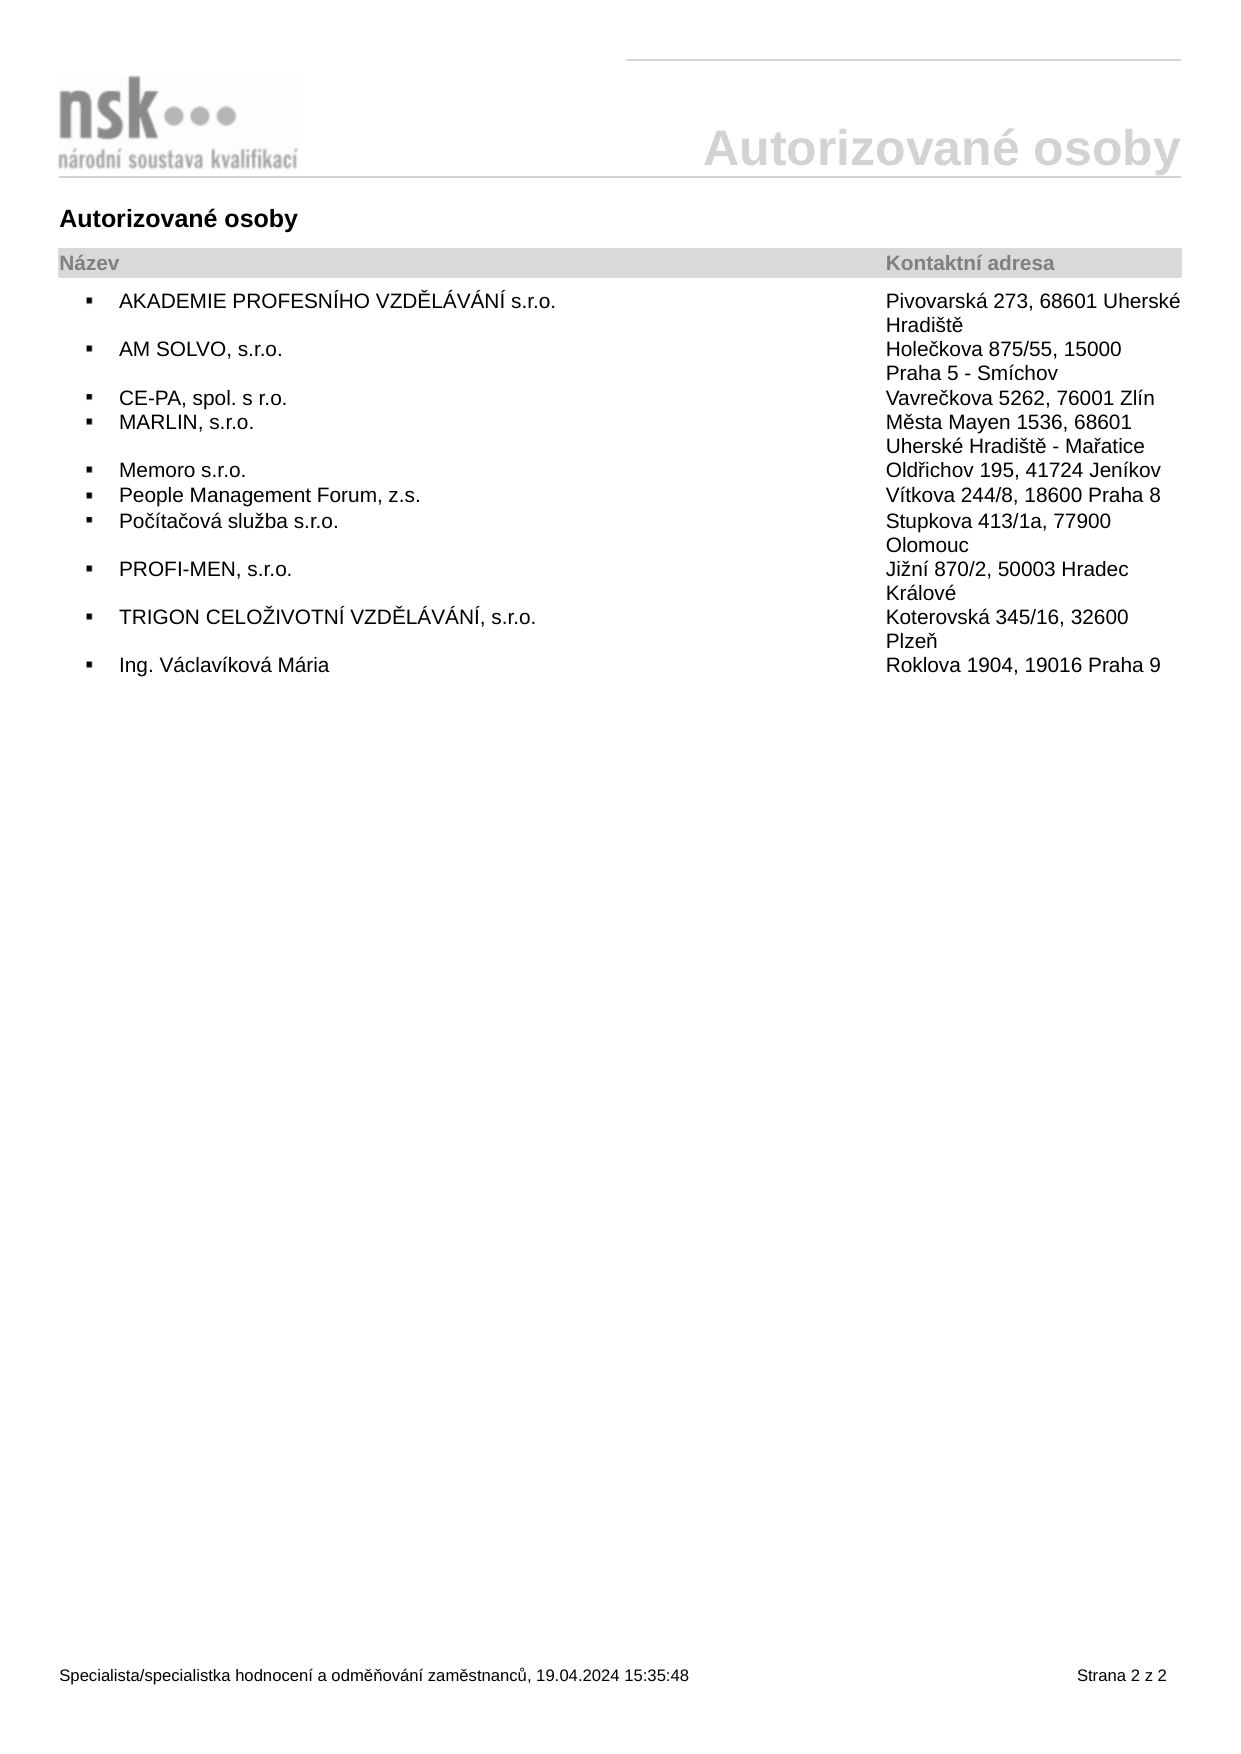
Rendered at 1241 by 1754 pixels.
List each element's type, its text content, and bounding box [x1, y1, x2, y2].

table_cell [618, 630, 626, 652]
table_cell [481, 1278, 617, 1468]
table_cell Autorizované osoby [59, 200, 1181, 236]
table_cell Jižní 870/2, 50003 Hradec Králové [886, 557, 1181, 604]
table_cell [626, 362, 860, 386]
table_cell [860, 1278, 886, 1468]
table_cell [619, 59, 626, 170]
table_cell [618, 533, 626, 557]
table_cell [1167, 1469, 1181, 1657]
table_cell [860, 630, 886, 652]
table_cell Strana 2 z 2 [860, 1658, 1167, 1693]
table_cell [119, 581, 481, 604]
picture [59, 556, 119, 581]
table_cell [1167, 678, 1181, 978]
table_cell [860, 1469, 886, 1657]
table_cell [481, 171, 617, 176]
table_cell [481, 630, 617, 652]
table_cell [59, 236, 119, 248]
table_cell [481, 278, 617, 289]
table_cell [59, 978, 119, 1278]
table_cell [886, 194, 1167, 200]
table_cell [618, 278, 626, 289]
table_cell [626, 1278, 860, 1468]
table_cell [481, 435, 617, 458]
table_cell [626, 678, 860, 978]
table_cell [618, 1278, 626, 1468]
table_cell Holečkova 875/55, 15000 Praha 5 - Smíchov [886, 337, 1181, 386]
table_cell [481, 978, 617, 1278]
table_cell Vítkova 244/8, 18600 Praha 8 [886, 483, 1181, 509]
table_cell [626, 978, 860, 1278]
table_cell [626, 533, 860, 557]
table_cell [886, 1469, 1167, 1657]
table_cell [481, 236, 617, 248]
picture [59, 386, 119, 409]
table_cell [626, 435, 860, 458]
table_cell Koterovská 345/16, 32600 Plzeň [886, 605, 1181, 652]
table_cell Název [60, 250, 885, 277]
table_cell [481, 678, 617, 978]
table_cell [860, 581, 886, 604]
table_cell [618, 978, 626, 1278]
table_cell [618, 194, 626, 200]
table_cell [626, 630, 860, 652]
table_cell [886, 1278, 1167, 1468]
table_cell [119, 435, 481, 458]
table_cell [119, 678, 481, 978]
table_cell [1167, 236, 1181, 248]
table_cell Stupkova 413/1a, 77900 Olomouc [886, 509, 1181, 557]
table_cell [860, 435, 886, 458]
table_cell [618, 581, 626, 604]
picture [57, 59, 619, 171]
picture [59, 457, 119, 482]
table_cell [59, 435, 119, 457]
table_cell [1167, 1658, 1181, 1693]
table_cell [618, 1469, 626, 1657]
table_cell Memoro s.r.o. [119, 458, 886, 483]
table_cell [59, 581, 119, 604]
picture [59, 336, 119, 361]
table_cell [860, 236, 886, 248]
table_cell [119, 278, 481, 289]
table_cell [618, 314, 626, 337]
table_cell [481, 314, 617, 337]
table_cell [119, 236, 481, 248]
table_cell [618, 170, 626, 176]
table_cell Oldřichov 195, 41724 Jeníkov [886, 458, 1181, 483]
table_cell [119, 171, 481, 176]
table_cell Ing. Václavíková Mária [119, 653, 886, 678]
table_cell [119, 314, 481, 337]
table_cell [626, 581, 860, 604]
table_cell AM SOLVO, s.r.o. [119, 337, 886, 362]
table_cell [59, 1278, 119, 1468]
table_cell [119, 194, 481, 200]
table_cell People Management Forum, z.s. [119, 483, 886, 509]
table_cell [886, 678, 1167, 978]
table_cell [860, 362, 886, 386]
table_cell [481, 533, 617, 557]
table_cell [59, 194, 119, 200]
table_cell [1167, 194, 1181, 200]
table_cell [59, 278, 119, 288]
table_cell PROFI-MEN, s.r.o. [119, 557, 886, 581]
table_cell [860, 278, 886, 289]
table_cell [626, 314, 860, 337]
table_cell MARLIN, s.r.o. [119, 410, 886, 435]
table_cell Vavrečkova 5262, 76001 Zlín [886, 386, 1181, 410]
table_cell [626, 236, 860, 248]
table_cell [1167, 278, 1181, 289]
table_cell [618, 236, 626, 248]
table_cell [481, 362, 617, 386]
table_cell [860, 194, 886, 200]
picture [59, 604, 119, 629]
table_cell [59, 533, 119, 556]
table_cell Kontaktní adresa [886, 250, 1180, 277]
picture [59, 483, 119, 532]
table_cell [119, 1469, 481, 1657]
table_cell AKADEMIE PROFESNÍHO VZDĚLÁVÁNÍ s.r.o. [119, 289, 886, 314]
table_cell [119, 362, 481, 386]
table_cell [860, 678, 886, 978]
table_cell [59, 362, 119, 386]
table_cell [59, 314, 119, 336]
picture [59, 652, 119, 677]
table_cell TRIGON CELOŽIVOTNÍ VZDĚLÁVÁNÍ, s.r.o. [119, 605, 886, 630]
table_cell [119, 1278, 481, 1468]
table_cell [481, 194, 617, 200]
table_cell Specialista/specialistka hodnocení a odměňování zaměstnanců, 19.04.2024 15:35:48 [59, 1658, 860, 1693]
table_cell [119, 630, 481, 652]
table_cell Města Mayen 1536, 68601 Uherské Hradiště - Mařatice [886, 410, 1181, 458]
table_cell [481, 581, 617, 604]
table_cell [626, 1469, 860, 1657]
table_cell [59, 1469, 119, 1657]
table_cell [626, 194, 860, 200]
table_cell [886, 236, 1167, 248]
table_cell [626, 278, 860, 289]
table_cell [860, 978, 886, 1278]
table_cell Autorizované osoby [626, 61, 1181, 176]
table_cell CE-PA, spol. s r.o. [119, 386, 886, 410]
table_cell [481, 1469, 617, 1657]
table_cell [886, 978, 1167, 1278]
table_cell [1167, 978, 1181, 1278]
table_cell [119, 533, 481, 557]
table_cell [860, 533, 886, 557]
table_cell [1167, 1278, 1181, 1468]
table_cell [618, 362, 626, 386]
table_cell [618, 435, 626, 458]
picture [59, 410, 119, 434]
table_cell Počítačová služba s.r.o. [119, 509, 886, 533]
table_cell [59, 178, 1181, 194]
picture [59, 288, 119, 313]
table_cell Pivovarská 273, 68601 Uherské Hradiště [886, 289, 1181, 337]
table_cell [59, 678, 119, 978]
table_cell Roklova 1904, 19016 Praha 9 [886, 653, 1181, 678]
table_cell [860, 314, 886, 337]
table_cell [618, 678, 626, 978]
table_cell [886, 278, 1167, 289]
table_cell [59, 630, 119, 652]
table_cell [59, 171, 119, 176]
table_cell [119, 978, 481, 1278]
